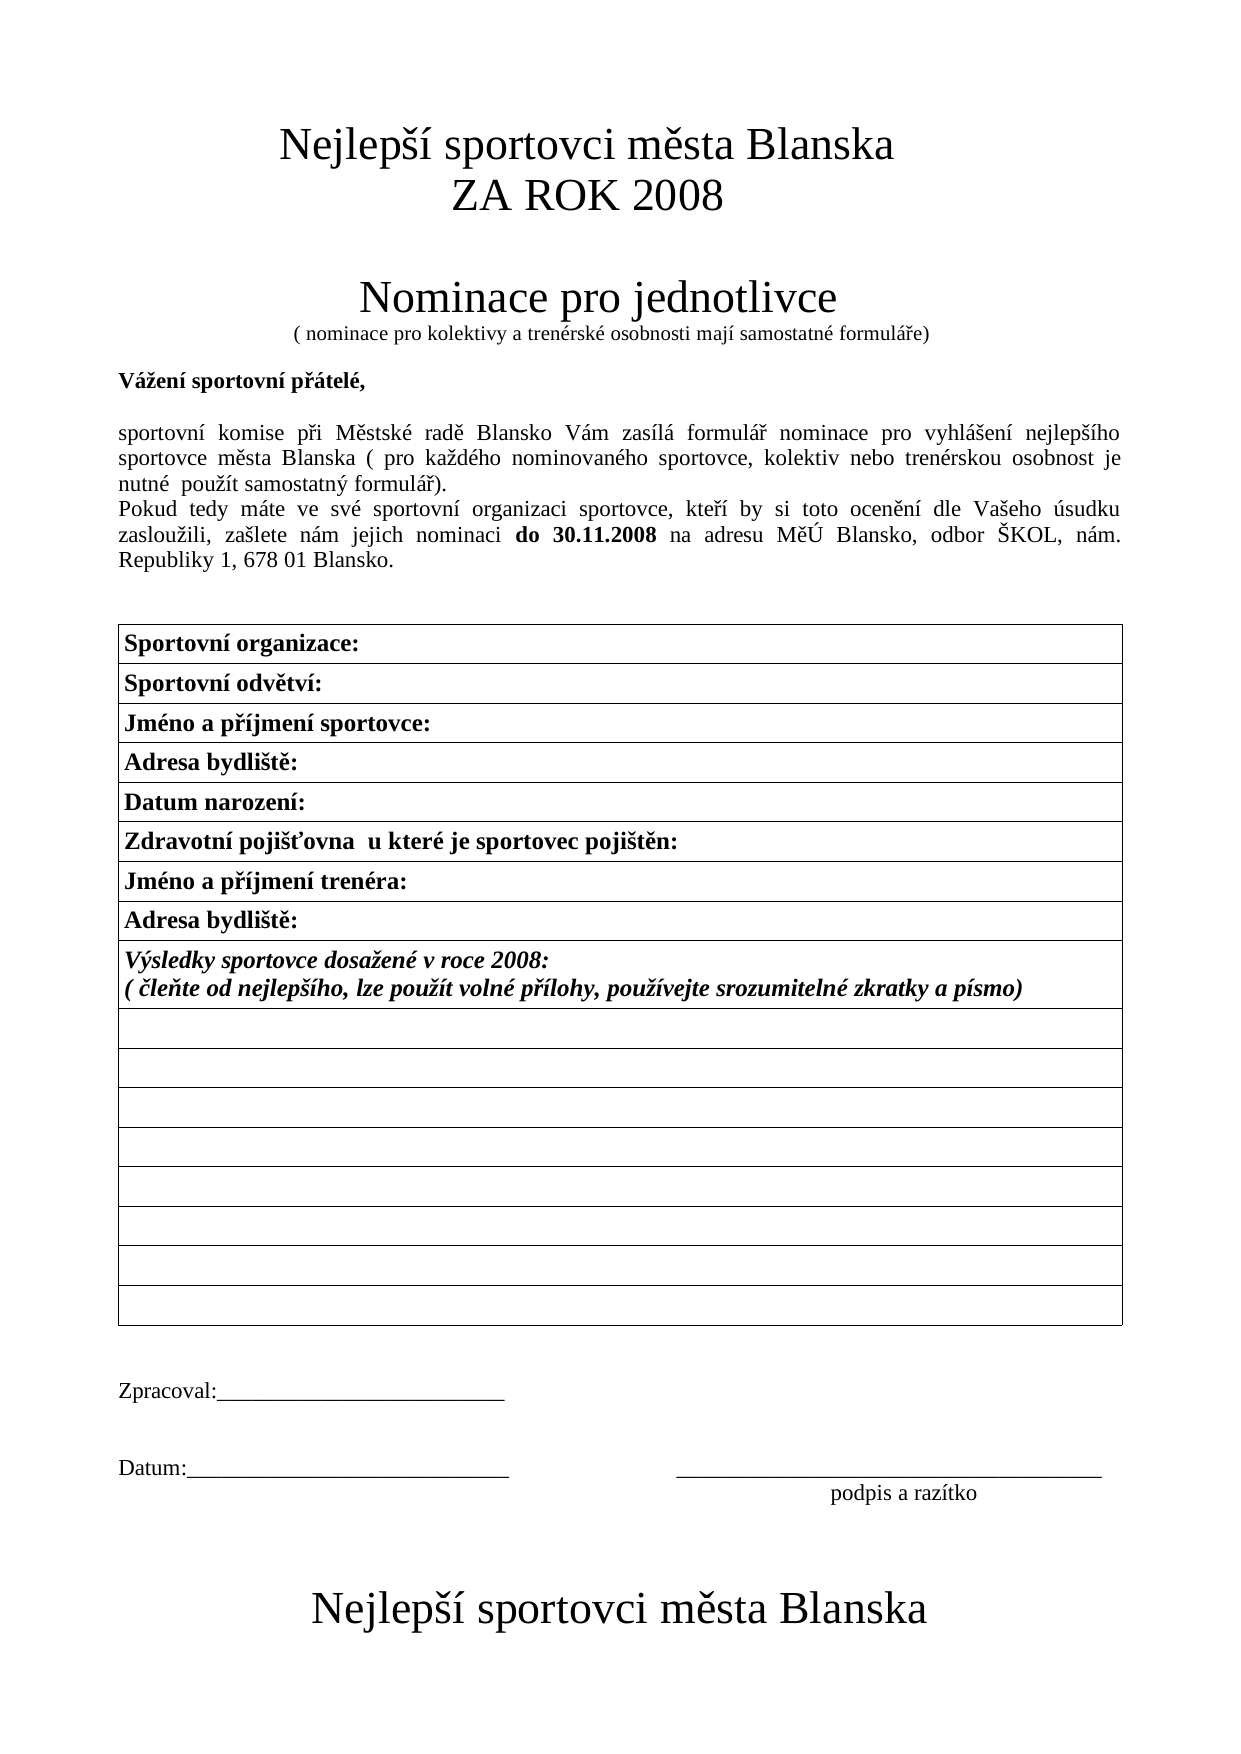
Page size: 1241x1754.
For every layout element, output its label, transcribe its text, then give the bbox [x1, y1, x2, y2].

text Datum:____________________________ _____________________________________ [118, 1455, 1122, 1480]
table_cell Adresa bydliště: [119, 902, 1122, 940]
text Zpracoval:_________________________ [118, 1378, 1122, 1404]
table_cell Výsledky sportovce dosažené v roce 2008: ( čleňte od nejlepšího, lze použít volné přílohy, používejte srozumitelné zkratky a písmo) [119, 941, 1122, 1008]
table_cell [119, 1286, 1122, 1324]
table_cell Sportovní odvětví: [119, 664, 1122, 703]
text podpis a razítko [118, 1480, 1122, 1506]
text Nejlepší sportovci města Blanska [118, 1582, 1122, 1633]
text sportovní komise při Městské radě Blansko Vám zasílá formulář nominace pro vyhlášení nejlepšího sportovce města Blanska ( pro každého nominovaného sportovce, kolektiv nebo trenérskou osobnost je nutné použít samostatný formulář). [118, 419, 1122, 496]
text ZA ROK 2008 [118, 169, 1122, 220]
table_cell Jméno a příjmení sportovce: [119, 704, 1122, 742]
table_cell [119, 1049, 1122, 1087]
text Nejlepší sportovci města Blanska [118, 118, 1122, 169]
table_header Sportovní organizace: [119, 625, 1122, 663]
table_cell Datum narození: [119, 783, 1122, 821]
text Nominace pro jednotlivce [118, 271, 1122, 322]
table_cell [119, 1207, 1122, 1245]
text Pokud tedy máte ve své sportovní organizaci sportovce, kteří by si toto ocenění dle Vašeho úsudku zasloužili, zašlete nám jejich nominaci do 30.11.2008 na adresu MěÚ Blansko, odbor ŠKOL, nám. Republiky 1, 678 01 Blansko. [118, 496, 1122, 572]
table_cell Zdravotní pojišťovna u které je sportovec pojištěn: [119, 822, 1122, 861]
table_cell [119, 1128, 1122, 1166]
table_cell Jméno a příjmení trenéra: [119, 862, 1122, 901]
table_cell [119, 1009, 1122, 1047]
table_cell [119, 1246, 1122, 1285]
table_cell Adresa bydliště: [119, 743, 1122, 782]
text ( nominace pro kolektivy a trenérské osobnosti mají samostatné formuláře) [118, 322, 1122, 345]
table_cell [119, 1088, 1122, 1127]
text Vážení sportovní přátelé, [118, 368, 1122, 394]
table_cell [119, 1167, 1122, 1206]
